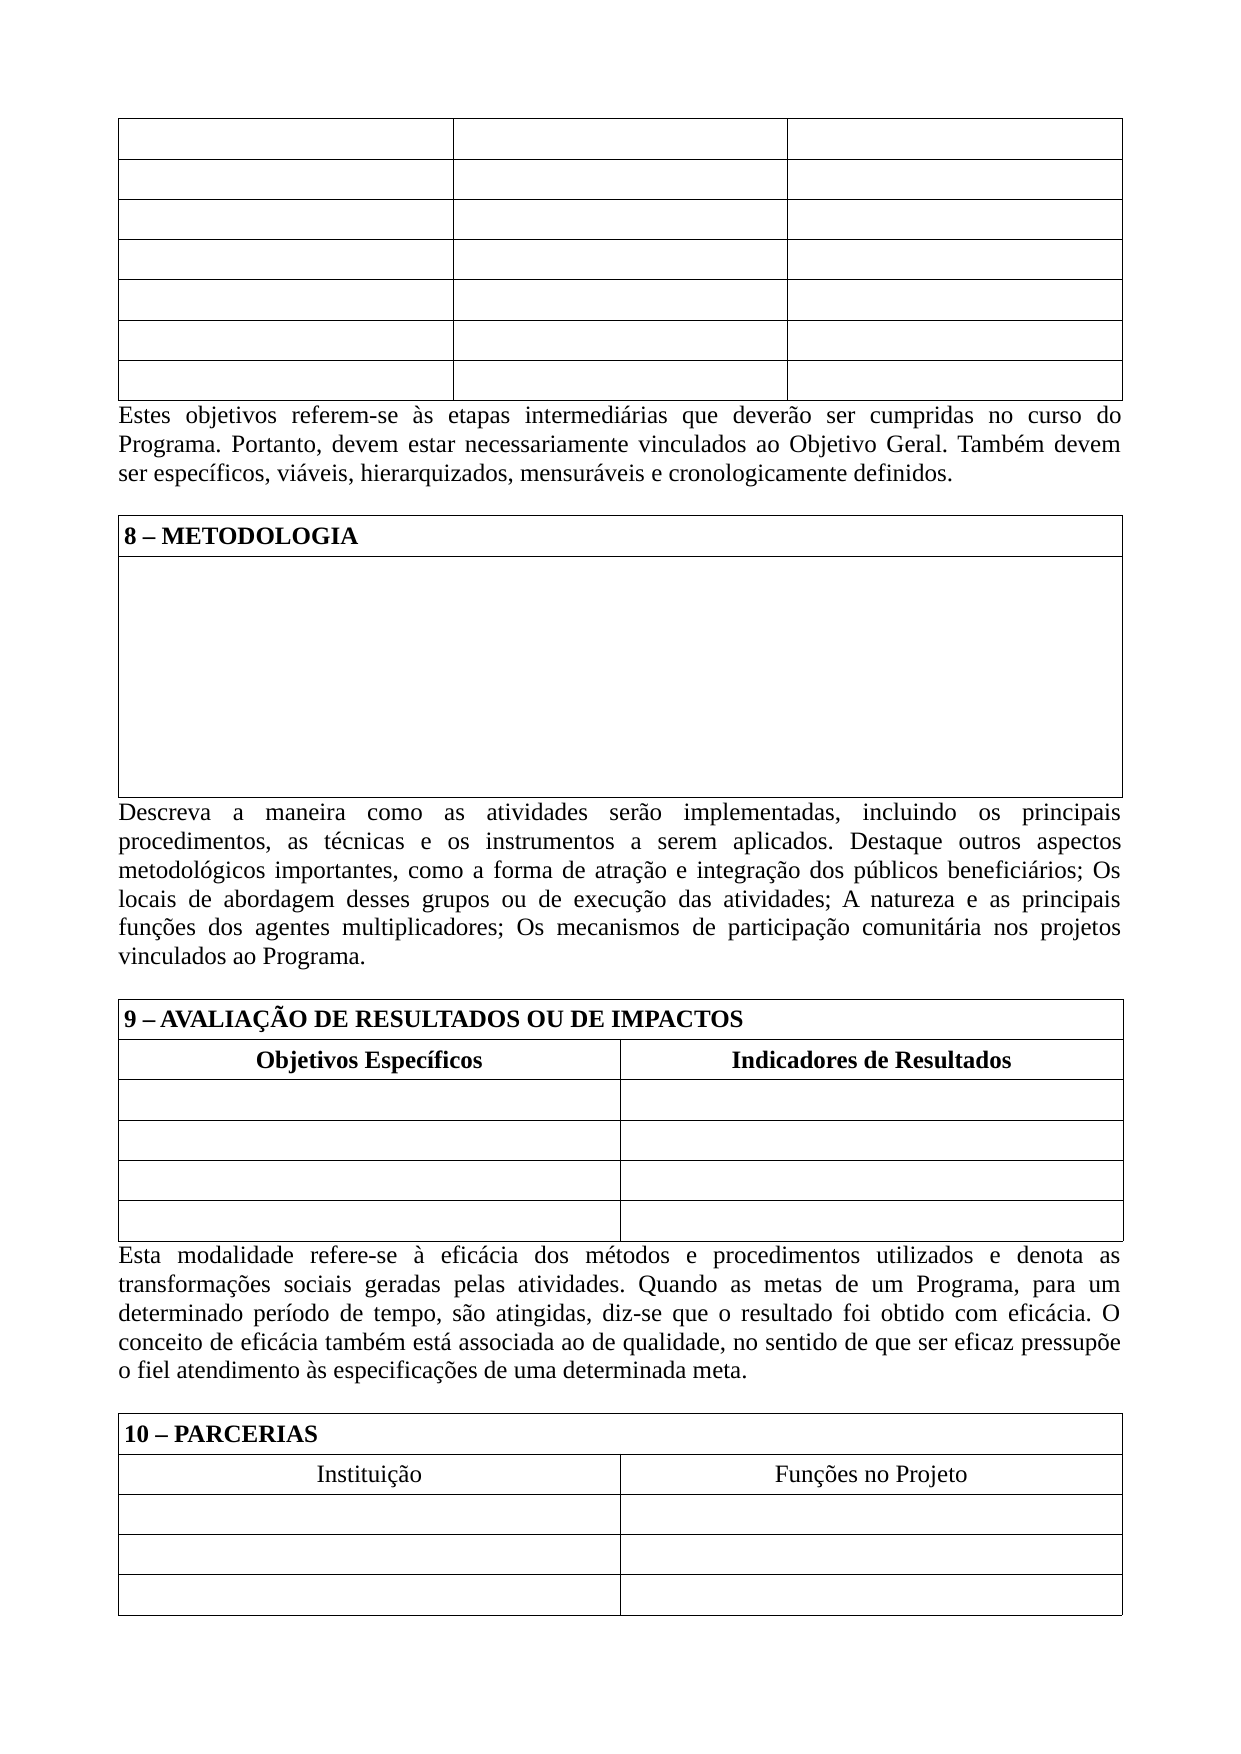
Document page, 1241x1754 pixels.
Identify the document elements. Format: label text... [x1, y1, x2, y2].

table_cell [788, 160, 1122, 199]
table_cell [119, 1535, 620, 1574]
table_cell [119, 160, 453, 199]
table_cell [119, 1575, 620, 1615]
table_cell [621, 1121, 1123, 1160]
table_cell [119, 321, 453, 360]
table_cell [454, 240, 787, 279]
table_cell [621, 1201, 1123, 1241]
text Descreva a maneira como as atividades serão implementadas, incluindo os principais procedimentos, as técnicas e os instrumentos a serem aplicados. Destaque outros aspectos metodológicos importantes, como a forma de atração e integração dos públicos beneficiários; Os locais de abordagem desses grupos ou de execução das atividades; A natureza e as principais funções dos agentes multiplicadores; Os mecanismos de participação comunitária nos projetos vinculados ao Programa. [118, 798, 1122, 970]
table_header 8 – METODOLOGIA [119, 516, 1122, 556]
table_cell [788, 240, 1122, 279]
table_cell [454, 119, 787, 158]
table_cell [454, 321, 787, 360]
table_cell [454, 200, 787, 239]
text Esta modalidade refere-se à eficácia dos métodos e procedimentos utilizados e denota as transformações sociais geradas pelas atividades. Quando as metas de um Programa, para um determinado período de tempo, são atingidas, diz-se que o resultado foi obtido com eficácia. O conceito de eficácia também está associada ao de qualidade, no sentido de que ser eficaz pressupõe o fiel atendimento às especificações de uma determinada meta. [118, 1242, 1122, 1384]
table_cell [119, 1161, 620, 1200]
table_cell [788, 119, 1122, 158]
table_cell [788, 321, 1122, 360]
table_cell Instituição [119, 1455, 620, 1494]
table_cell [119, 119, 453, 158]
table_cell [119, 240, 453, 279]
table_cell [788, 200, 1122, 239]
table_cell [454, 280, 787, 320]
text Estes objetivos referem-se às etapas intermediárias que deverão ser cumpridas no curso do Programa. Portanto, devem estar necessariamente vinculados ao Objetivo Geral. Também devem ser específicos, viáveis, hierarquizados, mensuráveis e cronologicamente definidos. [118, 401, 1122, 487]
table_cell Indicadores de Resultados [621, 1040, 1123, 1079]
table_cell [621, 1080, 1123, 1119]
table_cell [119, 1121, 620, 1160]
table_cell [119, 361, 453, 400]
table_cell [621, 1575, 1122, 1615]
table_cell [119, 557, 1122, 797]
table_cell Funções no Projeto [621, 1455, 1122, 1494]
table_cell [119, 280, 453, 320]
table_cell Objetivos Específicos [119, 1040, 620, 1079]
table_cell [119, 200, 453, 239]
table_cell [621, 1161, 1123, 1200]
table_cell [454, 160, 787, 199]
table_cell [621, 1495, 1122, 1534]
table_cell [788, 361, 1122, 400]
table_cell [454, 361, 787, 400]
table_cell [119, 1080, 620, 1119]
table_cell [119, 1201, 620, 1241]
table_cell [119, 1495, 620, 1534]
table_cell [621, 1535, 1122, 1574]
table_header 10 – PARCERIAS [119, 1414, 1122, 1453]
table_cell [788, 280, 1122, 320]
table_header 9 – AVALIAÇÃO DE RESULTADOS OU DE IMPACTOS [119, 1000, 1123, 1039]
